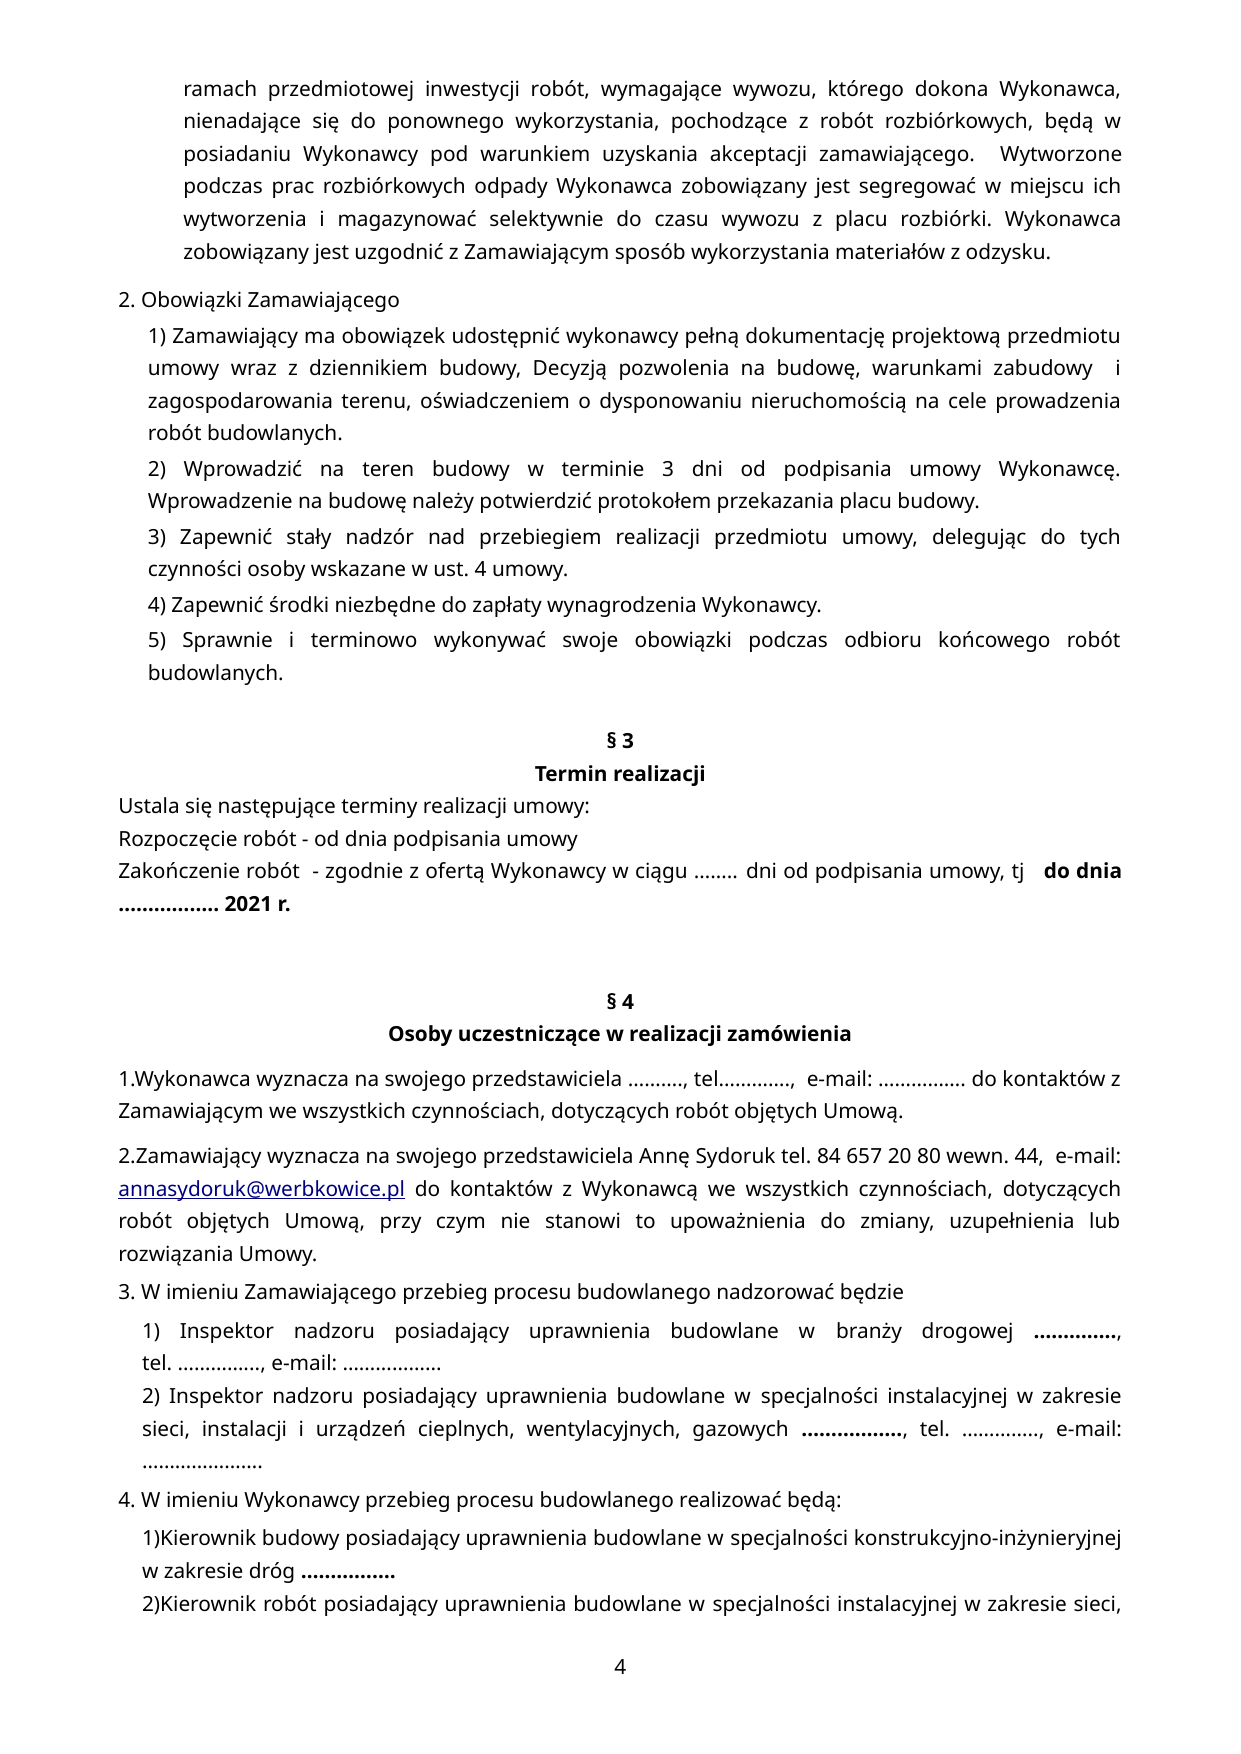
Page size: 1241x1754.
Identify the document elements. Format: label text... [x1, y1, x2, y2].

text Termin realizacji [118, 759, 1122, 787]
text 2. Obowiązki Zamawiającego [118, 285, 1122, 314]
text 3. W imieniu Zamawiającego przebieg procesu budowlanego nadzorować będzie [118, 1277, 1122, 1306]
text 2) Wprowadzić na teren budowy w terminie 3 dni od podpisania umowy Wykonawcę. Wprowadzenie na budowę należy potwierdzić protokołem przekazania placu budowy. [148, 454, 1122, 515]
text § 4 [118, 987, 1122, 1015]
text Zakończenie robót - zgodnie z ofertą Wykonawcy w ciągu …….. dni od podpisania umowy, tj do dnia …………….. 2021 r. [118, 856, 1122, 917]
text 1.Wykonawca wyznacza na swojego przedstawiciela ………., tel…………., e-mail: ……………. do kontaktów z Zamawiającym we wszystkich czynnościach, dotyczących robót objętych Umową. [118, 1064, 1122, 1125]
text 5) Sprawnie i terminowo wykonywać swoje obowiązki podczas odbioru końcowego robót budowlanych. [148, 625, 1122, 686]
text § 3 [118, 726, 1122, 754]
text 3) Zapewnić stały nadzór nad przebiegiem realizacji przedmiotu umowy, delegując do tych czynności osoby wskazane w ust. 4 umowy. [148, 522, 1122, 583]
text 1)Kierownik budowy posiadający uprawnienia budowlane w specjalności konstrukcyjno-inżynieryjnej w zakresie dróg ……………. [142, 1523, 1122, 1584]
text 2)Kierownik robót posiadający uprawnienia budowlane w specjalności instalacyjnej w zakresie sieci, [142, 1589, 1122, 1617]
text Ustala się następujące terminy realizacji umowy: [118, 791, 1122, 820]
text Rozpoczęcie robót - od dnia podpisania umowy [118, 824, 1122, 852]
text 2) Inspektor nadzoru posiadający uprawnienia budowlane w specjalności instalacyjnej w zakresie sieci, instalacji i urządzeń cieplnych, wentylacyjnych, gazowych …………….., tel. ………….., e-mail:…………………. [142, 1381, 1122, 1475]
text 4) Zapewnić środki niezbędne do zapłaty wynagrodzenia Wykonawcy. [148, 590, 1122, 618]
text ramach przedmiotowej inwestycji robót, wymagające wywozu, którego dokona Wykonawca, nienadające się do ponownego wykorzystania, pochodzące z robót rozbiórkowych, będą w posiadaniu Wykonawcy pod warunkiem uzyskania akceptacji zamawiającego. Wytworzone podczas prac rozbiórkowych odpady Wykonawca zobowiązany jest segregować w miejscu ich wytworzenia i magazynować selektywnie do czasu wywozu z placu rozbiórki. Wykonawca zobowiązany jest uzgodnić z Zamawiającym sposób wykorzystania materiałów z odzysku. [183, 74, 1122, 265]
text 1) Inspektor nadzoru posiadający uprawnienia budowlane w branży drogowej ………….., tel. …………..., e-mail: ……………... [142, 1316, 1122, 1377]
text 2.Zamawiający wyznacza na swojego przedstawiciela Annę Sydoruk tel. 84 657 20 80 wewn. 44, e-mail: annasydoruk@werbkowice.pl do kontaktów z Wykonawcą we wszystkich czynnościach, dotyczących robót objętych Umową, przy czym nie stanowi to upoważnienia do zmiany, uzupełnienia lub rozwiązania Umowy. [118, 1141, 1122, 1267]
text 1) Zamawiający ma obowiązek udostępnić wykonawcy pełną dokumentację projektową przedmiotu umowy wraz z dziennikiem budowy, Decyzją pozwolenia na budowę, warunkami zabudowy i zagospodarowania terenu, oświadczeniem o dysponowaniu nieruchomością na cele prowadzenia robót budowlanych. [148, 321, 1122, 447]
text Osoby uczestniczące w realizacji zamówienia [118, 1019, 1122, 1048]
text 4. W imieniu Wykonawcy przebieg procesu budowlanego realizować będą: [118, 1485, 1122, 1513]
